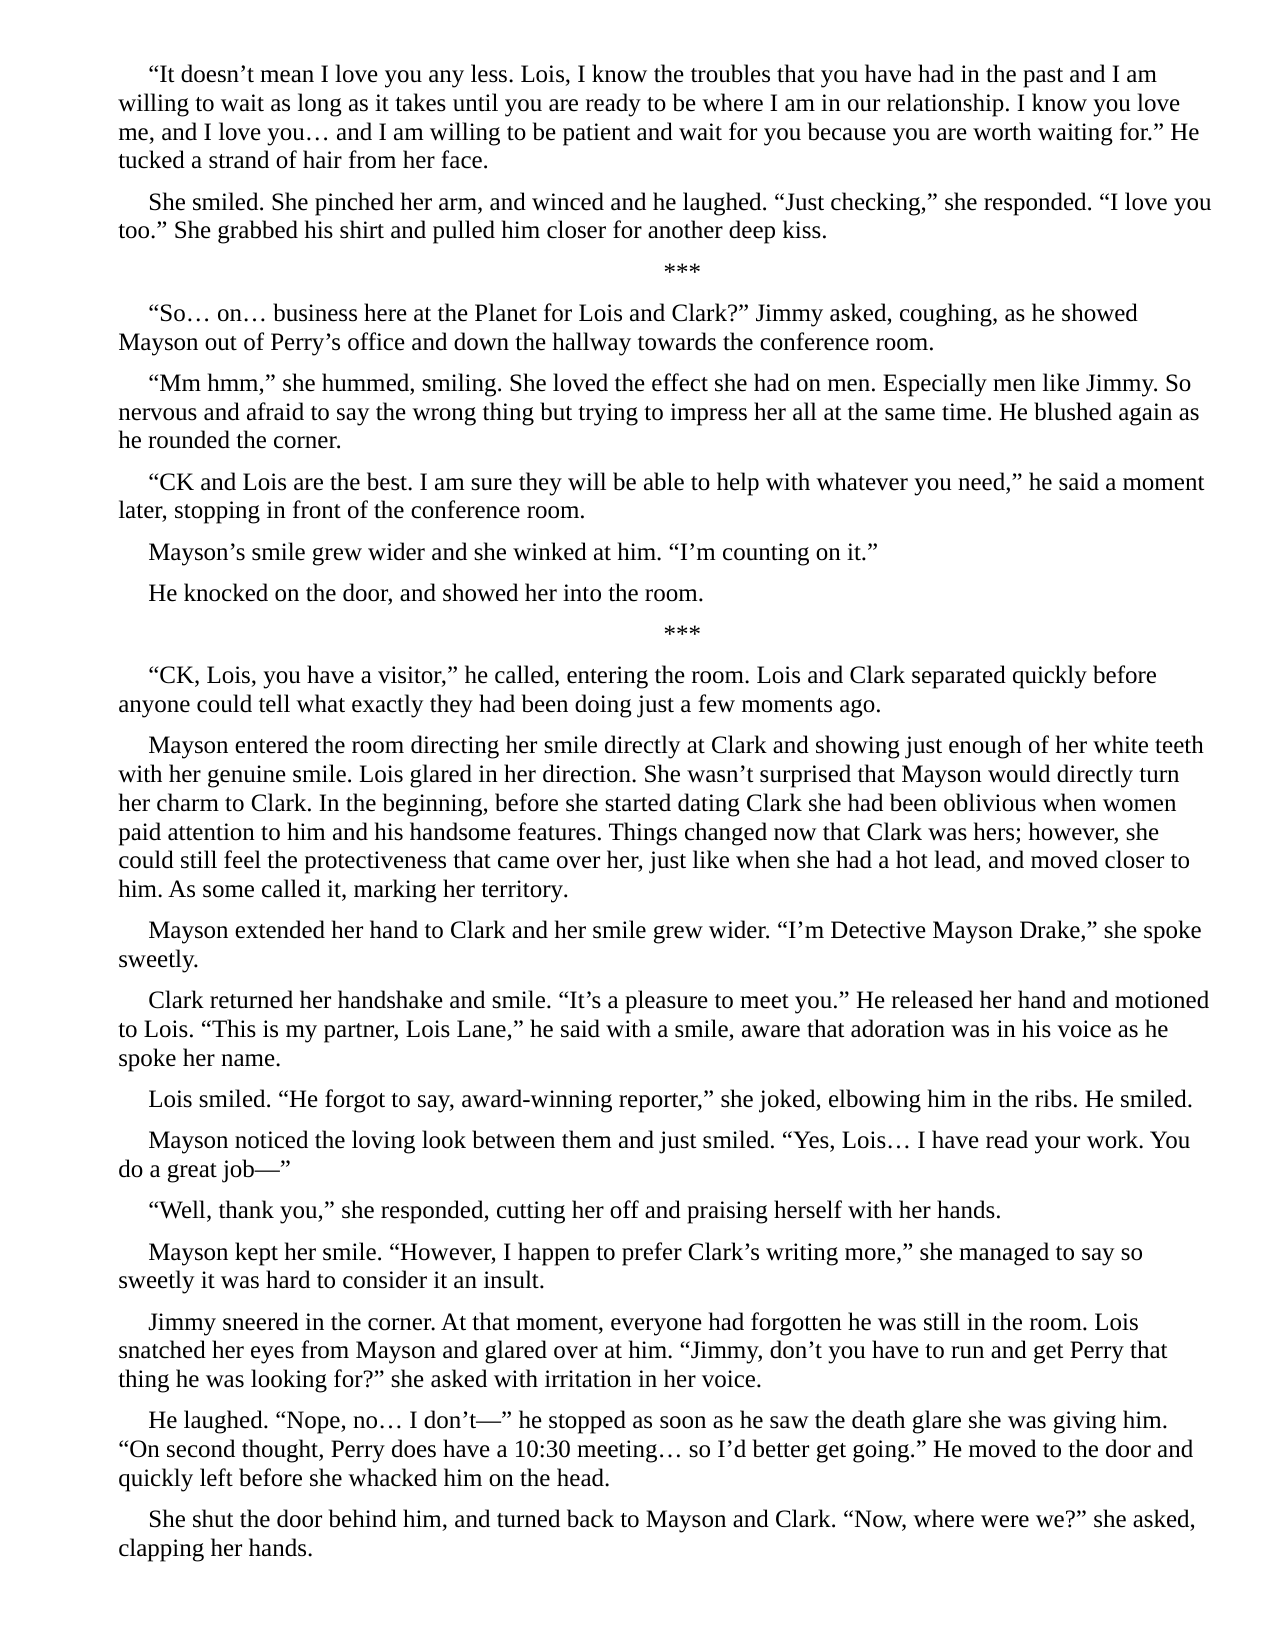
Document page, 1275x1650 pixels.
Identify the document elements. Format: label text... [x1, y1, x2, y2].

text Jimmy sneered in the corner. At that moment, everyone had forgotten he was still in the room. Lois snatched her eyes from Mayson and glared over at him. “Jimmy, don’t you have to run and get Perry that thing he was looking for?” she asked with irritation in her voice. [118, 1307, 1216, 1393]
text He knocked on the door, and showed her into the room. [118, 578, 1216, 607]
text Mayson kept her smile. “However, I happen to prefer Clark’s writing more,” she managed to say so sweetly it was hard to consider it an insult. [118, 1237, 1216, 1294]
text Mayson’s smile grew wider and she winked at him. “I’m counting on it.” [118, 537, 1216, 565]
text She smiled. She pinched her arm, and winced and he laughed. “Just checking,” she responded. “I love you too.” She grabbed his shirt and pulled him closer for another deep kiss. [118, 187, 1216, 244]
text *** [118, 619, 1216, 648]
text She shut the door behind him, and turned back to Mayson and Clark. “Now, where were we?” she asked, clapping her hands. [118, 1504, 1216, 1562]
text “Well, thank you,” she responded, cutting her off and praising herself with her hands. [118, 1195, 1216, 1224]
text “So… on… business here at the Planet for Lois and Clark?” Jimmy asked, coughing, as he showed Mayson out of Perry’s office and down the hallway towards the conference room. [118, 298, 1216, 355]
text “Mm hmm,” she hummed, smiling. She loved the effect she had on men. Especially men like Jimmy. So nervous and afraid to say the wrong thing but trying to impress her all at the same time. He blushed again as he rounded the corner. [118, 368, 1216, 454]
text Mayson entered the room directing her smile directly at Clark and showing just enough of her white teeth with her genuine smile. Lois glared in her direction. She wasn’t surprised that Mayson would directly turn her charm to Clark. In the beginning, before she started dating Clark she had been oblivious when women paid attention to him and his handsome features. Things changed now that Clark was hers; however, she could still feel the protectiveness that came over her, just like when she had a hot lead, and moved closer to him. As some called it, marking her territory. [118, 730, 1216, 903]
text Mayson extended her hand to Clark and her smile grew wider. “I’m Detective Mayson Drake,” she spoke sweetly. [118, 915, 1216, 973]
text “CK and Lois are the best. I am sure they will be able to help with whatever you need,” he said a moment later, stopping in front of the conference room. [118, 467, 1216, 524]
text He laughed. “Nope, no… I don’t—” he stopped as soon as he saw the death glare she was giving him. “On second thought, Perry does have a 10:30 meeting… so I’d better get going.” He moved to the door and quickly left before she whacked him on the head. [118, 1405, 1216, 1492]
text Lois smiled. “He forgot to say, award-winning reporter,” she joked, elbowing him in the ribs. He smiled. [118, 1084, 1216, 1113]
text “It doesn’t mean I love you any less. Lois, I know the troubles that you have had in the past and I am willing to wait as long as it takes until you are ready to be where I am in our relationship. I know you love me, and I love you… and I am willing to be patient and wait for you because you are worth waiting for.” He tucked a strand of hair from her face. [118, 59, 1216, 174]
text *** [118, 257, 1216, 285]
text “CK, Lois, you have a visitor,” he called, entering the room. Lois and Clark separated quickly before anyone could tell what exactly they had been doing just a few moments ago. [118, 660, 1216, 718]
text Mayson noticed the loving look between them and just smiled. “Yes, Lois… I have read your work. You do a great job—” [118, 1125, 1216, 1183]
text Clark returned her handshake and smile. “It’s a pleasure to meet you.” He released her hand and motioned to Lois. “This is my partner, Lois Lane,” he said with a smile, aware that adoration was in his voice as he spoke her name. [118, 985, 1216, 1072]
